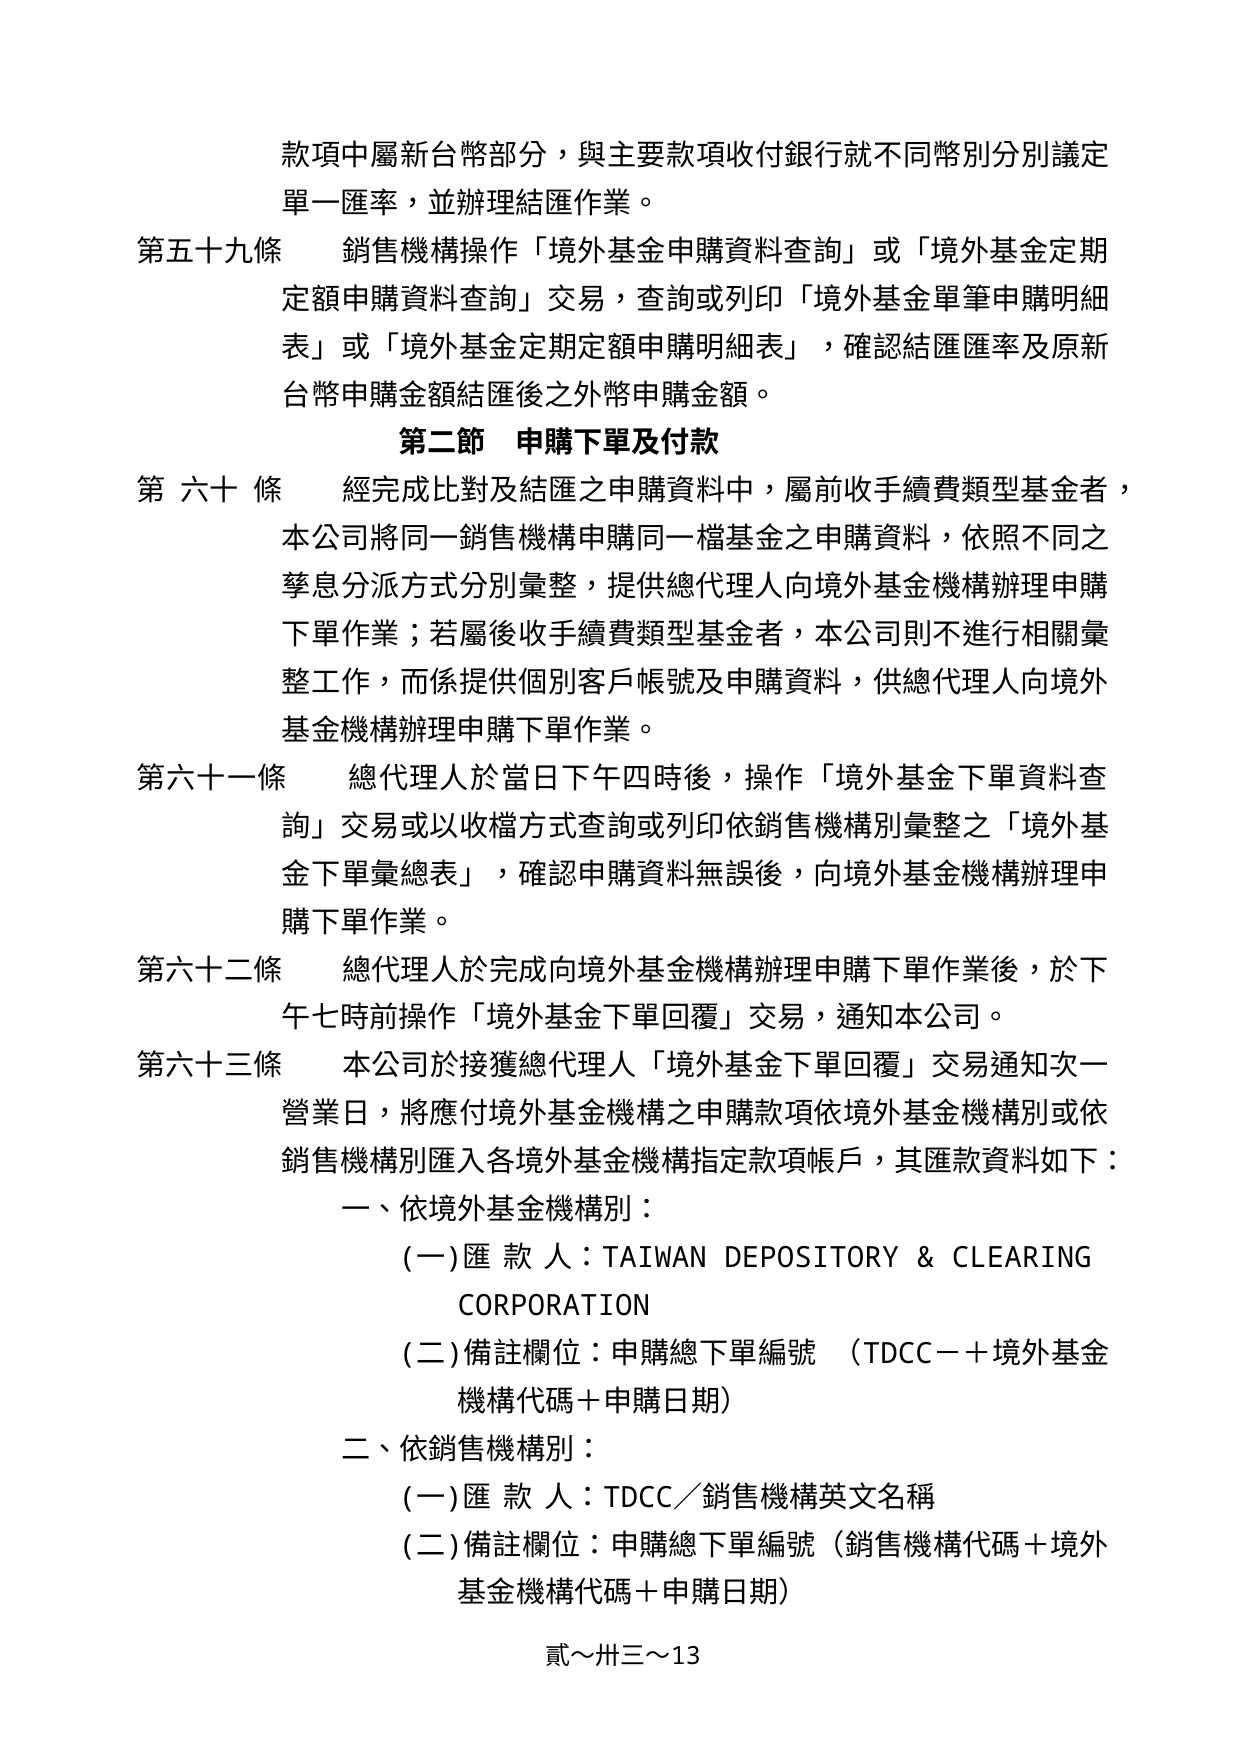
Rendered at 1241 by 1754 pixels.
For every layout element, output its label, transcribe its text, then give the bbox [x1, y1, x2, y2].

text 第六十三條 本公司於接獲總代理人「境外基金下單回覆」交易通知次一營業日，將應付境外基金機構之申購款項依境外基金機構別或依銷售機構別匯入各境外基金機構指定款項帳戶，其匯款資料如下： [136, 1037, 1110, 1181]
text (一)匯款人：TDCC／銷售機構英文名稱 [398, 1469, 1110, 1517]
text 第六十二條 總代理人於完成向境外基金機構辦理申購下單作業後，於下午七時前操作「境外基金下單回覆」交易，通知本公司。 [136, 942, 1110, 1037]
text 款項中屬新台幣部分，與主要款項收付銀行就不同幣別分別議定單一匯率，並辦理結匯作業。 [136, 127, 1110, 223]
text 二、依銷售機構別： [341, 1421, 1110, 1469]
text (二)備註欄位：申購總下單編號 （TDCC－＋境外基金機構代碼＋申購日期） [398, 1325, 1110, 1421]
text 第六十一條 總代理人於當日下午四時後，操作「境外基金下單資料查詢」交易或以收檔方式查詢或列印依銷售機構別彙整之「境外基金下單彙總表」，確認申購資料無誤後，向境外基金機構辦理申購下單作業。 [136, 750, 1110, 942]
text (一)匯款人：TAIWAN DEPOSITORY & CLEARING CORPORATION [398, 1229, 1110, 1325]
text (二)備註欄位：申購總下單編號（銷售機構代碼＋境外基金機構代碼＋申購日期） [398, 1517, 1110, 1612]
text 一、依境外基金機構別： [341, 1181, 1110, 1229]
subtitle 第二節 申購下單及付款 [398, 414, 1110, 462]
text 第五十九條 銷售機構操作「境外基金申購資料查詢」或「境外基金定期定額申購資料查詢」交易，查詢或列印「境外基金單筆申購明細表」或「境外基金定期定額申購明細表」，確認結匯匯率及原新台幣申購金額結匯後之外幣申購金額。 [136, 223, 1110, 414]
text 第 六十 條 經完成比對及結匯之申購資料中，屬前收手續費類型基金者，本公司將同一銷售機構申購同一檔基金之申購資料，依照不同之孳息分派方式分別彙整，提供總代理人向境外基金機構辦理申購下單作業；若屬後收手續費類型基金者，本公司則不進行相關彙整工作，而係提供個別客戶帳號及申購資料，供總代理人向境外基金機構辦理申購下單作業。 [136, 462, 1110, 750]
